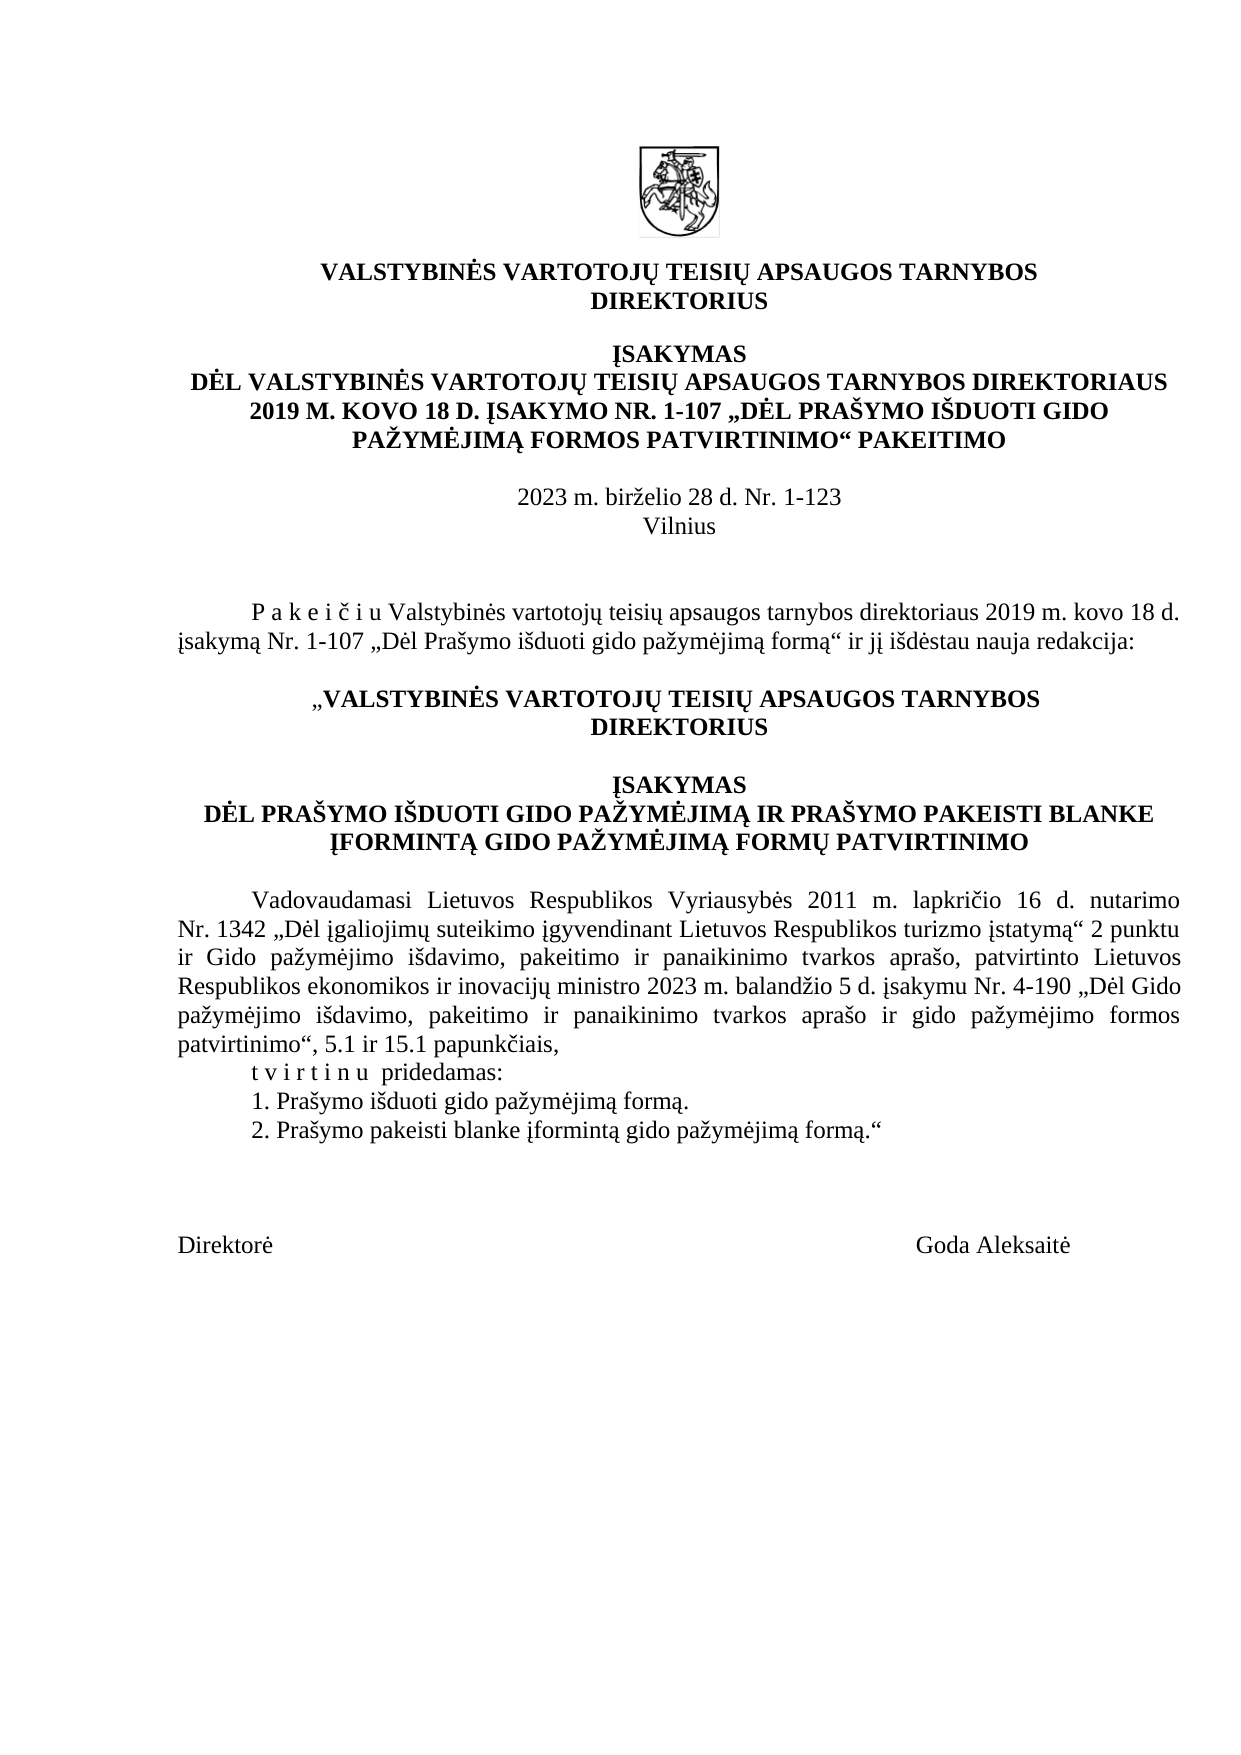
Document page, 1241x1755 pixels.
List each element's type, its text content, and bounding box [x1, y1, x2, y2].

text ĮSAKYMAS [177, 339, 1181, 367]
text DIREKTORIUS [177, 712, 1181, 741]
text Direktorė Goda Aleksaitė [177, 1230, 1181, 1259]
text 1. Prašymo išduoti gido pažymėjimą formą. [177, 1086, 1181, 1115]
text DIREKTORIUS [177, 286, 1181, 314]
text ĮSAKYMAS [177, 770, 1181, 799]
text t virtinu pridedamas: [177, 1057, 1181, 1086]
text DĖL PRAŠYMO IŠDUOTI GIDO PAŽYMĖJIMĄ IR PRAŠYMO PAKEISTI blanke įformintĄ gido pažymėjimą FORMŲ PATVIRTINIMO [177, 799, 1181, 856]
text DĖL VALSTYBINĖS VARTOTOJŲ TEISIŲ APSAUGOS TARNYBOS DIREKTORIAUS 2019 M. KOVO 18 D. ĮSAKYMO NR. 1-107 „DĖL PRAŠYMO IŠDUOTI GIDO PAŽYMĖJIMĄ FORMOS PATVIRTINIMO“ PAKEITIMO [177, 367, 1181, 454]
text P a k e i č i u Valstybinės vartotojų teisių apsaugos tarnybos direktoriaus 2019 m. kovo 18 d. įsakymą Nr. 1-107 „Dėl Prašymo išduoti gido pažymėjimą formą“ ir jį išdėstau nauja redakcija: [177, 597, 1181, 655]
text VALSTYBINĖS VARTOTOJŲ TEISIŲ APSAUGOS TARNYBOS [177, 257, 1181, 286]
text Vilnius [177, 511, 1181, 540]
text „VALSTYBINĖS VARTOTOJŲ TEISIŲ APSAUGOS TARNYBOS [177, 684, 1181, 712]
text 2. Prašymo pakeisti blanke įformintą gido pažymėjimą formą.“ [177, 1115, 1181, 1144]
text 2023 m. birželio 28 d. Nr. 1-123 [177, 482, 1181, 511]
text Vadovaudamasi Lietuvos Respublikos Vyriausybės 2011 m. lapkričio 16 d. nutarimo Nr. 1342 „Dėl įgaliojimų suteikimo įgyvendinant Lietuvos Respublikos turizmo įstatymą“ 2 punktu ir Gido pažymėjimo išdavimo, pakeitimo ir panaikinimo tvarkos aprašo, patvirtinto Lietuvos Respublikos ekonomikos ir inovacijų ministro 2023 m. balandžio 5 d. įsakymu Nr. 4-190 „Dėl Gido pažymėjimo išdavimo, pakeitimo ir panaikinimo tvarkos aprašo ir gido pažymėjimo formos patvirtinimo“, 5.1 ir 15.1 papunkčiais, [177, 885, 1181, 1057]
